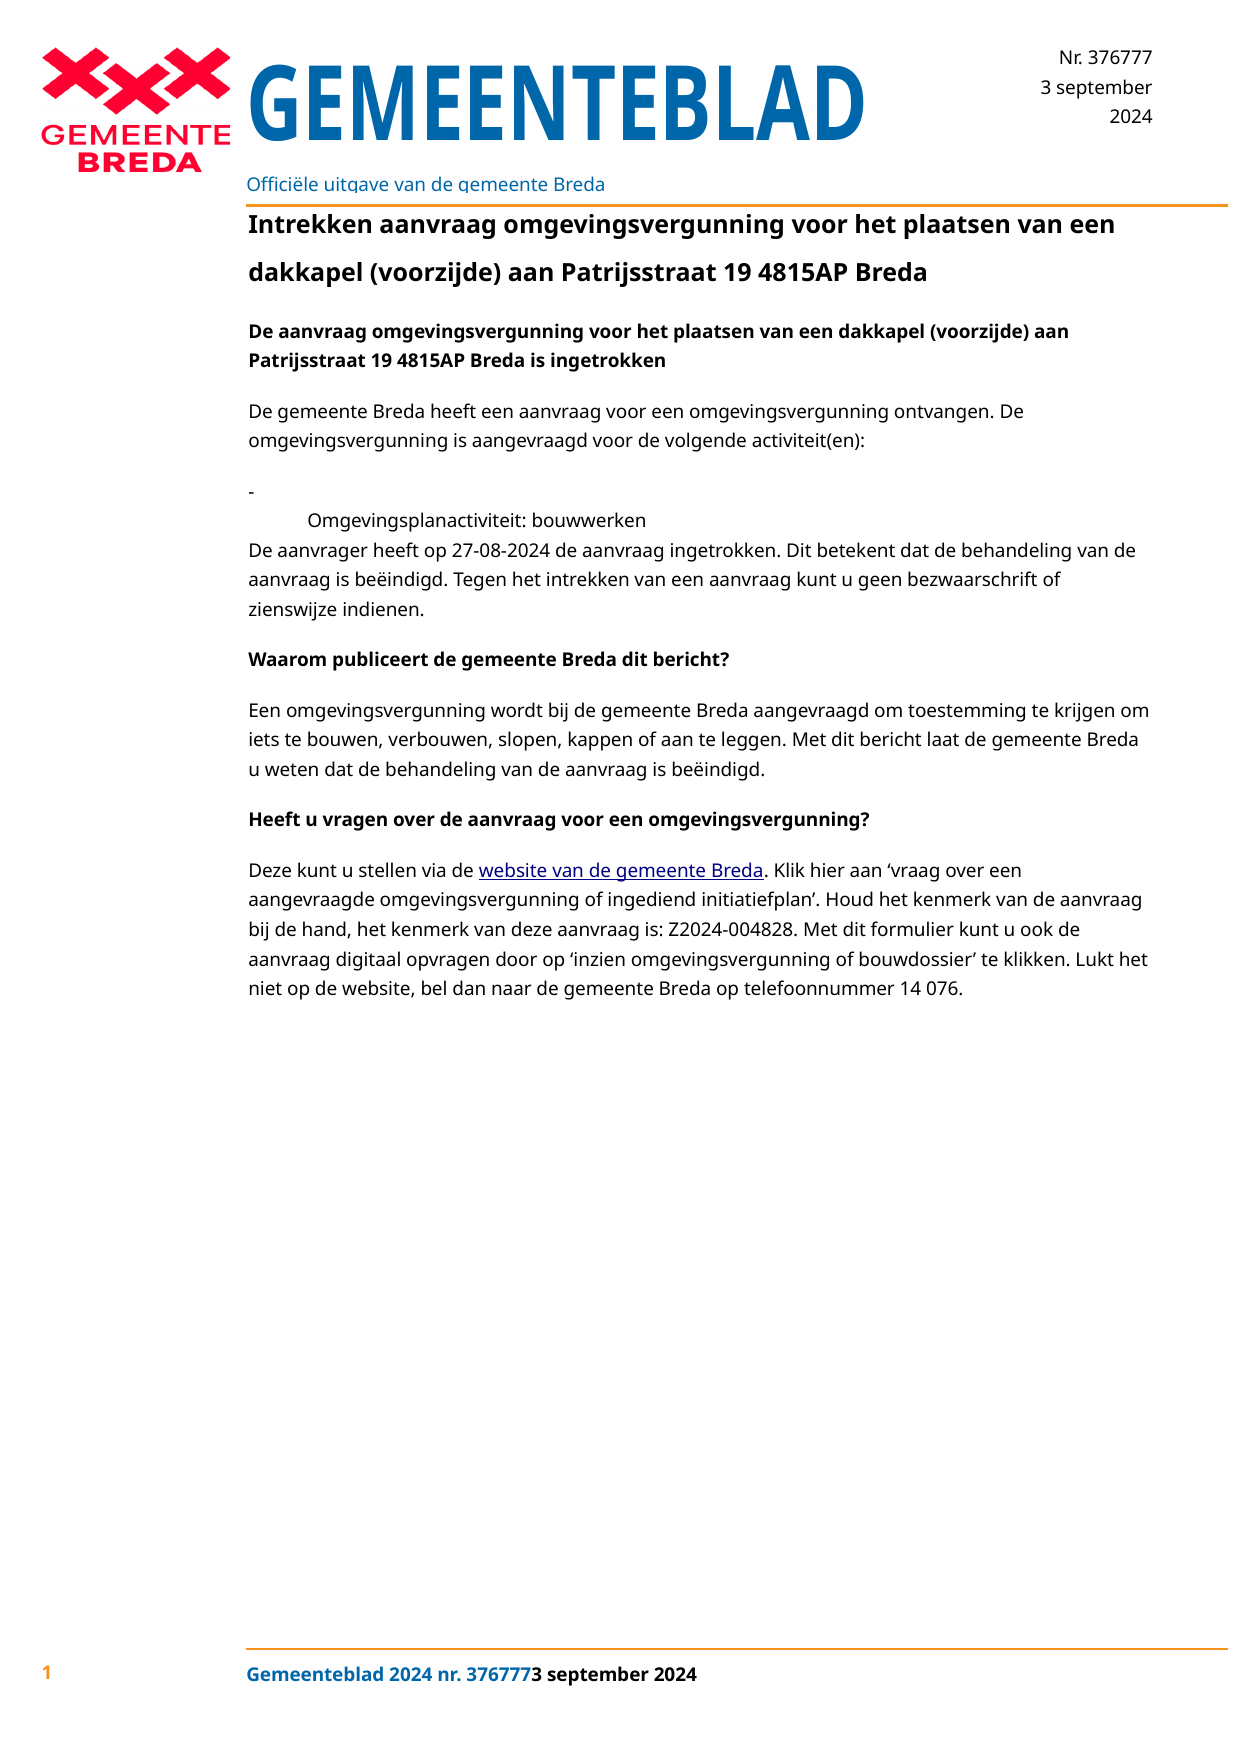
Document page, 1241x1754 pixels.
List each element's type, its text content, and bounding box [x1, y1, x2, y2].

text Waarom publiceert de gemeente Breda dit bericht? [248, 647, 1152, 672]
text Deze kunt u stellen via de website van de gemeente Breda. Klik hier aan ‘vraag over een aangevraagde omgevingsvergunning of ingediend initiatiefplan’. Houd het kenmerk van de aanvraag bij de hand, het kenmerk van deze aanvraag is: Z2024-004828. Met dit formulier kunt u ook de aanvraag digitaal opvragen door op ‘inzien omgevingsvergunning of bouwdossier’ te klikken. Lukt het niet op de website, bel dan naar de gemeente Breda op telefoonnummer 14 076. [248, 857, 1152, 1001]
text Een omgevingsvergunning wordt bij de gemeente Breda aangevraagd om toestemming te krijgen om iets te bouwen, verbouwen, slopen, kappen of aan te leggen. Met dit bericht laat de gemeente Breda u weten dat de behandeling van de aanvraag is beëindigd. [248, 697, 1152, 782]
picture [41, 47, 231, 172]
text De aanvrager heeft op 27-08-2024 de aanvraag ingetrokken. Dit betekent dat de behandeling van de aanvraag is beëindigd. Tegen het intrekken van een aanvraag kunt u geen bezwaarschrift of zienswijze indienen. [248, 537, 1152, 622]
text Heeft u vragen over de aanvraag voor een omgevingsvergunning? [248, 807, 1152, 832]
list Omgevingsplanactiviteit: bouwwerken [248, 507, 1152, 533]
text Intrekken aanvraag omgevingsvergunning voor het plaatsen van een dakkapel (voorzijde) aan Patrijsstraat 19 4815AP Breda [248, 207, 1152, 288]
text De gemeente Breda heeft een aanvraag voor een omgevingsvergunning ontvangen. De omgevingsvergunning is aangevraagd voor de volgende activiteit(en): [248, 398, 1152, 453]
text De aanvraag omgevingsvergunning voor het plaatsen van een dakkapel (voorzijde) aan Patrijsstraat 19 4815AP Breda is ingetrokken [248, 318, 1152, 373]
